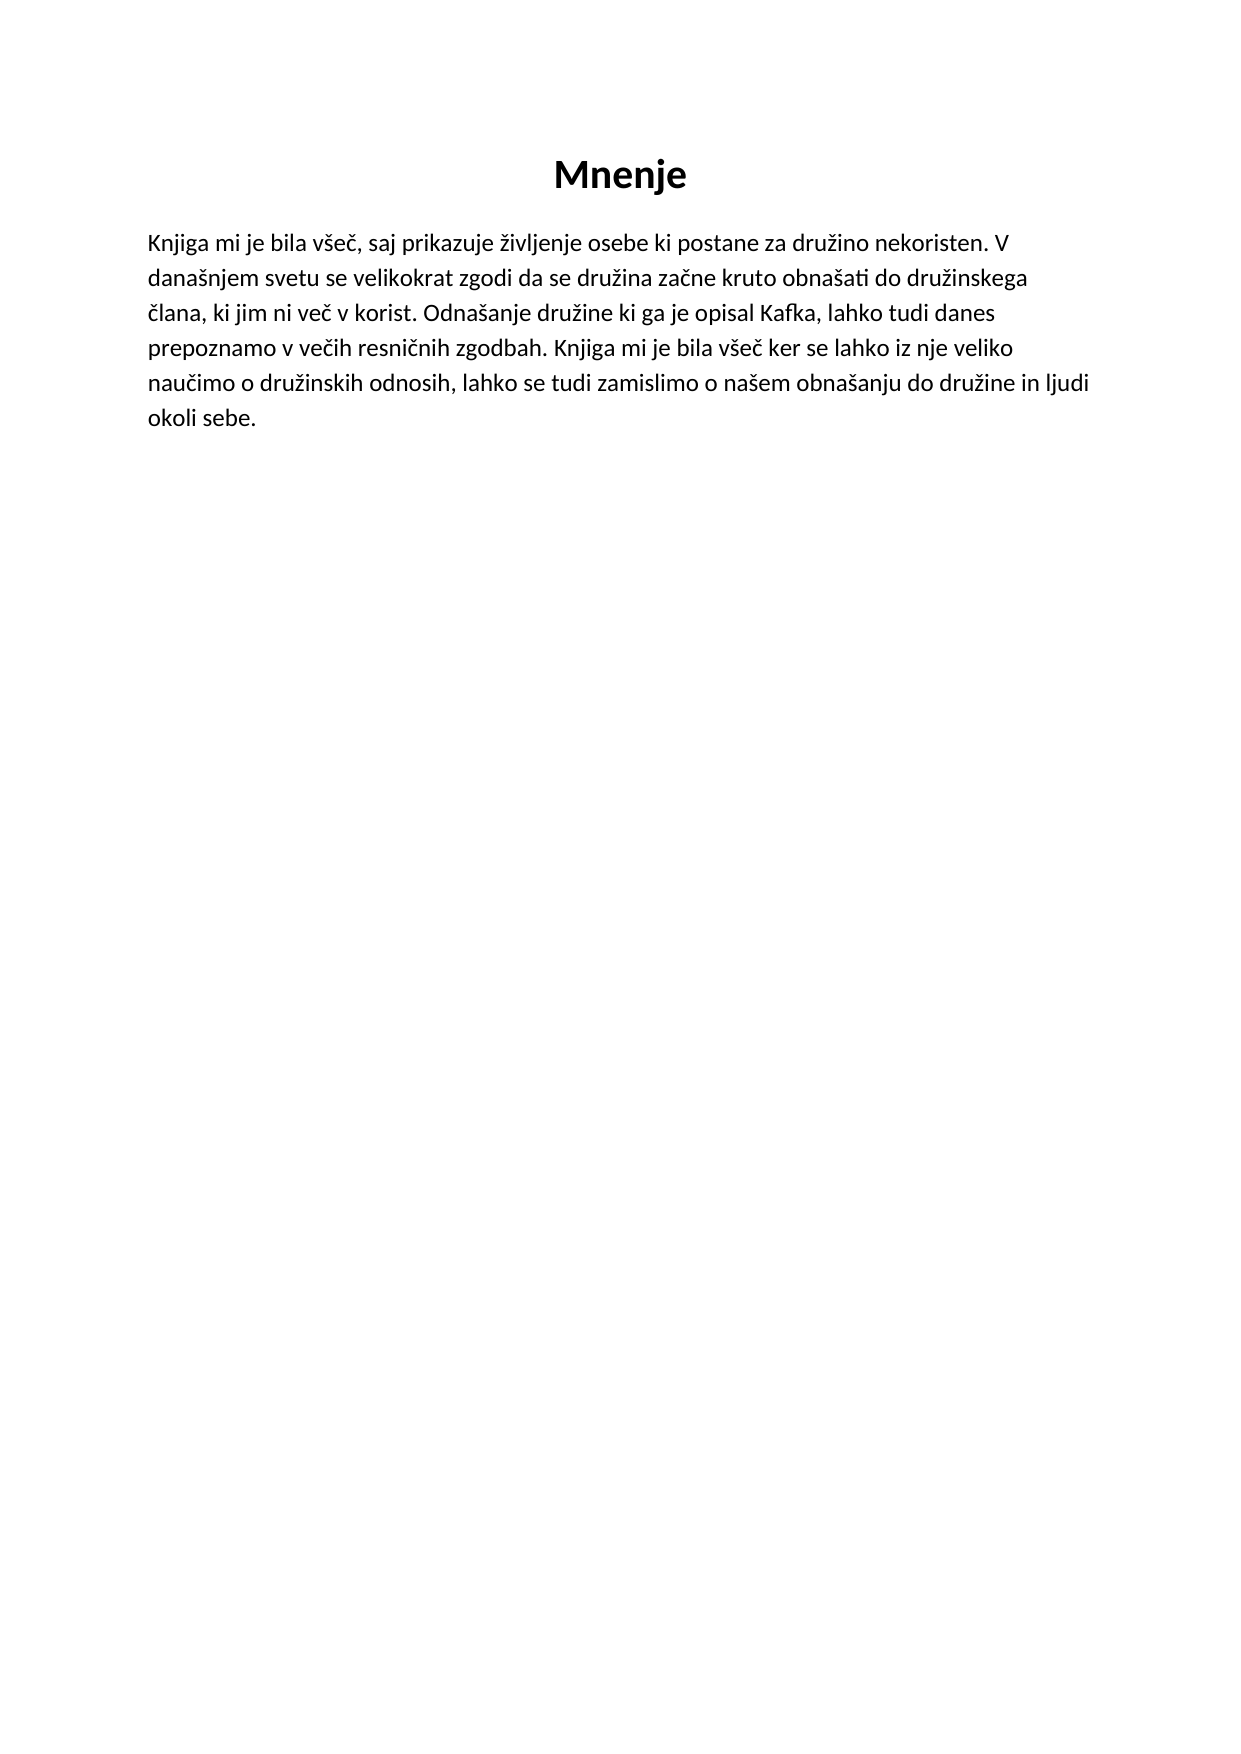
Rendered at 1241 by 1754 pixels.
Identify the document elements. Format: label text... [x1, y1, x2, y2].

text Mnenje [148, 148, 1093, 198]
text Knjiga mi je bila všeč, saj prikazuje življenje osebe ki postane za družino nekoristen. V današnjem svetu se velikokrat zgodi da se družina začne kruto obnašati do družinskega člana, ki jim ni več v korist. Odnašanje družine ki ga je opisal Kafka, lahko tudi danes prepoznamo v večih resničnih zgodbah. Knjiga mi je bila všeč ker se lahko iz nje veliko naučimo o družinskih odnosih, lahko se tudi zamislimo o našem obnašanju do družine in ljudi okoli sebe. [148, 227, 1093, 432]
